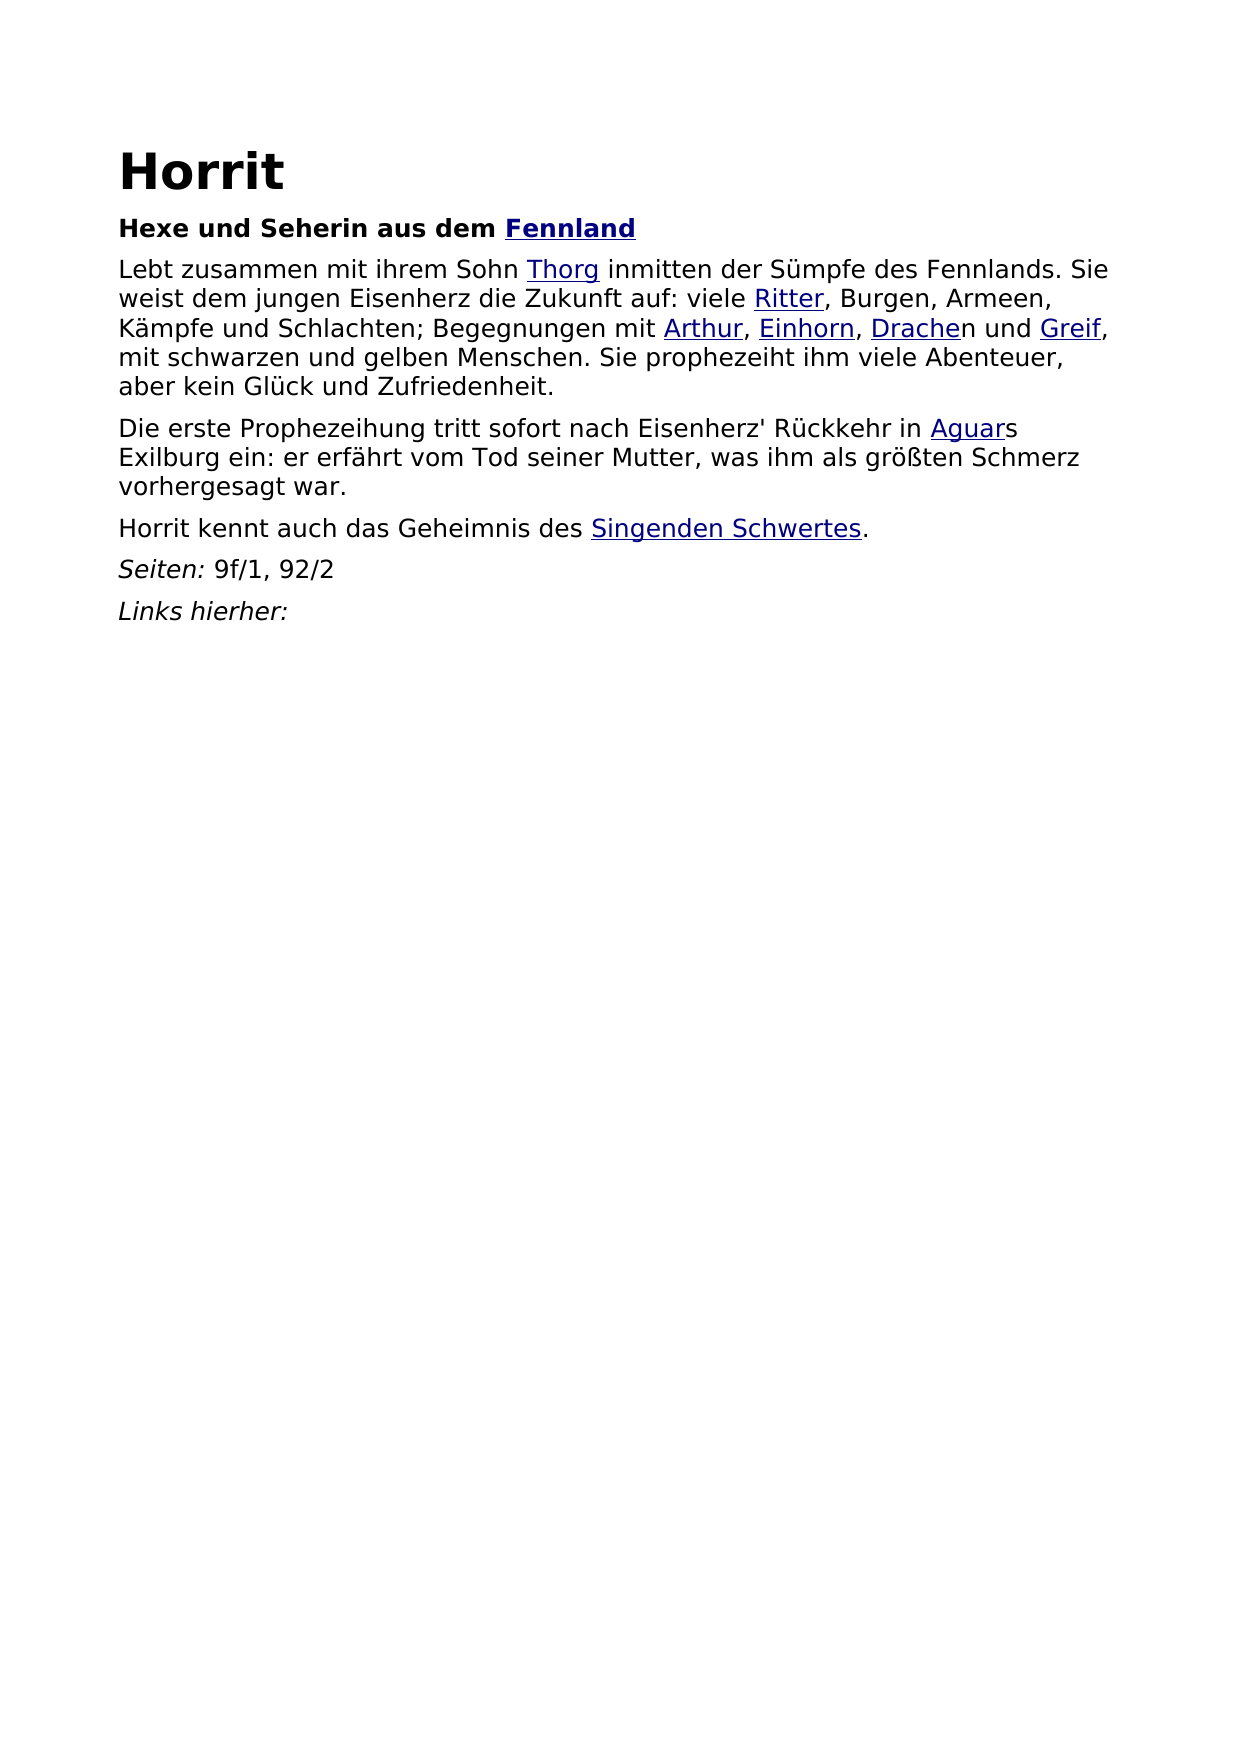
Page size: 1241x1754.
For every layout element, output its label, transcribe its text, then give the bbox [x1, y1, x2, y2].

text Lebt zusammen mit ihrem Sohn Thorg inmitten der Sümpfe des Fennlands. Sie weist dem jungen Eisenherz die Zukunft auf: viele Ritter, Burgen, Armeen, Kämpfe und Schlachten; Begegnungen mit Arthur, Einhorn, Drachen und Greif, mit schwarzen und gelben Menschen. Sie prophezeiht ihm viele Abenteuer, aber kein Glück und Zufriedenheit. [118, 256, 1122, 401]
text Links hierher: [118, 597, 1122, 626]
subtitle Horrit [118, 143, 1122, 201]
text Seiten: 9f/1, 92/2 [118, 556, 1122, 585]
text Horrit kennt auch das Geheimnis des Singenden Schwertes. [118, 514, 1122, 543]
text Hexe und Seherin aus dem Fennland [118, 214, 1122, 243]
text Die erste Prophezeihung tritt sofort nach Eisenherz' Rückkehr in Aguars Exilburg ein: er erfährt vom Tod seiner Mutter, was ihm als größten Schmerz vorhergesagt war. [118, 414, 1122, 501]
